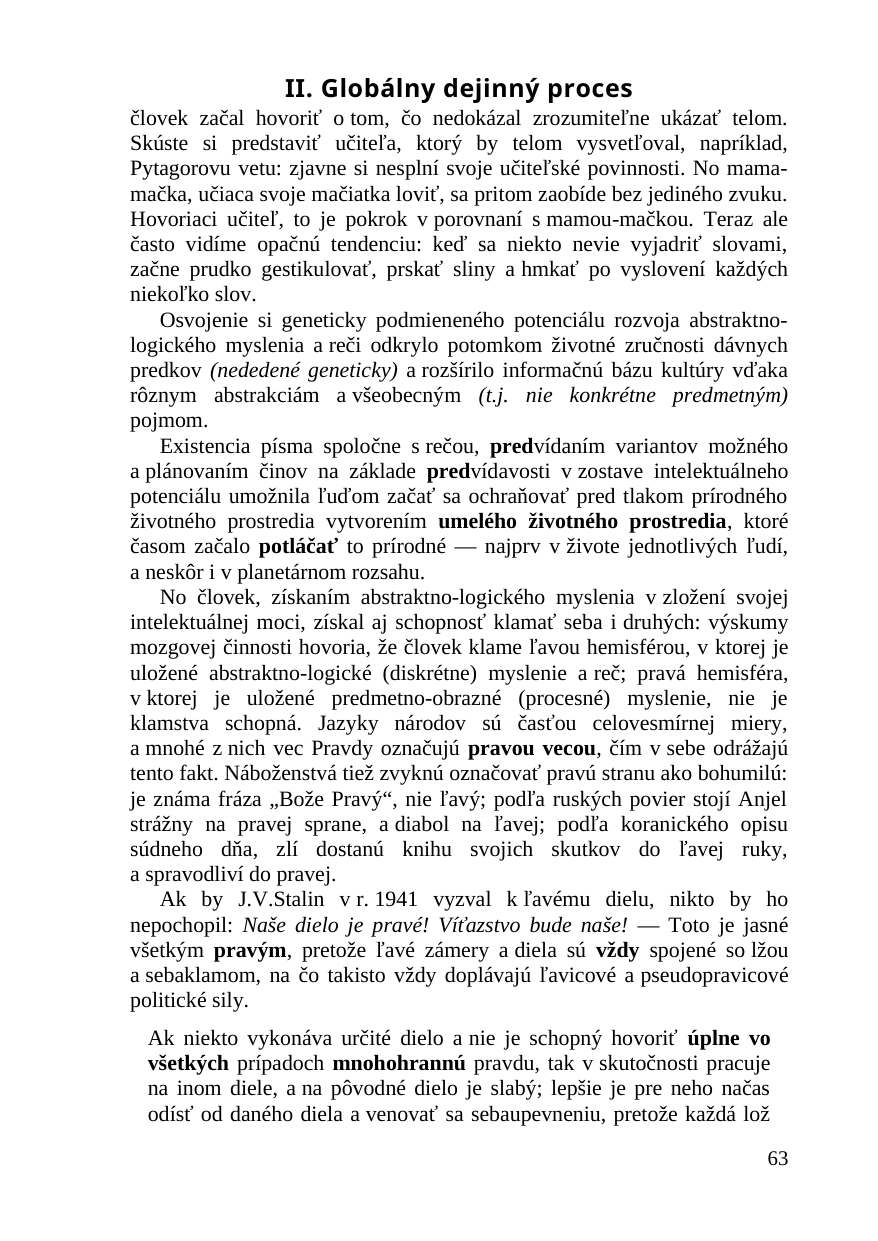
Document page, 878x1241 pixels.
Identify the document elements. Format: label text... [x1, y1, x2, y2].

text Ak niekto vykonáva určité dielo a nie je schopný hovoriť úplne vo všetkých prípadoch mnohohrannú pravdu, tak v skutočnosti pracuje na inom diele, a na pôvodné dielo je slabý; lepšie je pre neho načas odísť od daného diela a venovať sa sebaupevneniu, pretože každá lož [148, 1025, 771, 1126]
text Existencia písma spoločne s rečou, predvídaním variantov možného a plánovaním činov na základe predvídavosti v zostave intelektuálneho potenciálu umožnila ľuďom začať sa ochraňovať pred tlakom prírodného životného prostredia vytvorením umelého životného prostredia, ktoré časom začalo potláčať to prírodné — najprv v živote jednotlivých ľudí, a neskôr i v planetárnom rozsahu. [130, 433, 788, 584]
text No človek, získaním abstraktno-logického myslenia v zložení svojej intelektuálnej moci, získal aj schopnosť klamať seba i druhých: výskumy mozgovej činnosti hovoria, že človek klame ľavou hemisférou, v ktorej je uložené abstraktno-logické (diskrétne) myslenie a reč; pravá hemisféra, v ktorej je uložené predmetno-obrazné (procesné) myslenie, nie je klamstva schopná. Jazyky národov sú časťou celovesmírnej miery, a mnohé z nich vec Pravdy označujú pravou vecou, čím v sebe odrážajú tento fakt. Náboženstvá tiež zvyknú označovať pravú stranu ako bohumilú: je známa fráza „Bože Pravý“, nie ľavý; podľa ruských povier stojí Anjel strážny na pravej sprane, a diabol na ľavej; podľa koranického opisu súdneho dňa, zlí dostanú knihu svojich skutkov do ľavej ruky, a spravodliví do pravej. [130, 584, 788, 886]
text Ak by J.V.Stalin v r. 1941 vyzval k ľavému dielu, nikto by ho nepochopil: Naše dielo je pravé! Víťazstvo bude naše! — Toto je jasné všetkým pravým, pretože ľavé zámery a diela sú vždy spojené so lžou a sebaklamom, na čo takisto vždy doplávajú ľavicové a pseudopravicové politické sily. [130, 886, 788, 1012]
text Osvojenie si geneticky podmieneného potenciálu rozvoja abstraktno-logického myslenia a reči odkrylo potomkom životné zručnosti dávnych predkov (nededené geneticky) a rozšírilo informačnú bázu kultúry vďaka rôznym abstrakciám a všeobecným (t.j. nie konkrétne predmetným) pojmom. [130, 307, 788, 433]
text človek začal hovoriť o tom, čo nedokázal zrozumiteľne ukázať telom. Skúste si predstaviť učiteľa, ktorý by telom vysvetľoval, napríklad, Pytagorovu vetu: zjavne si nesplní svoje učiteľské povinnosti. No mama-mačka, učiaca svoje mačiatka loviť, sa pritom zaobíde bez jediného zvuku. Hovoriaci učiteľ, to je pokrok v porovnaní s mamou-mačkou. Teraz ale často vidíme opačnú tendenciu: keď sa niekto nevie vyjadriť slovami, začne prudko gestikulovať, prskať sliny a hmkať po vyslovení každých niekoľko slov. [130, 105, 788, 307]
